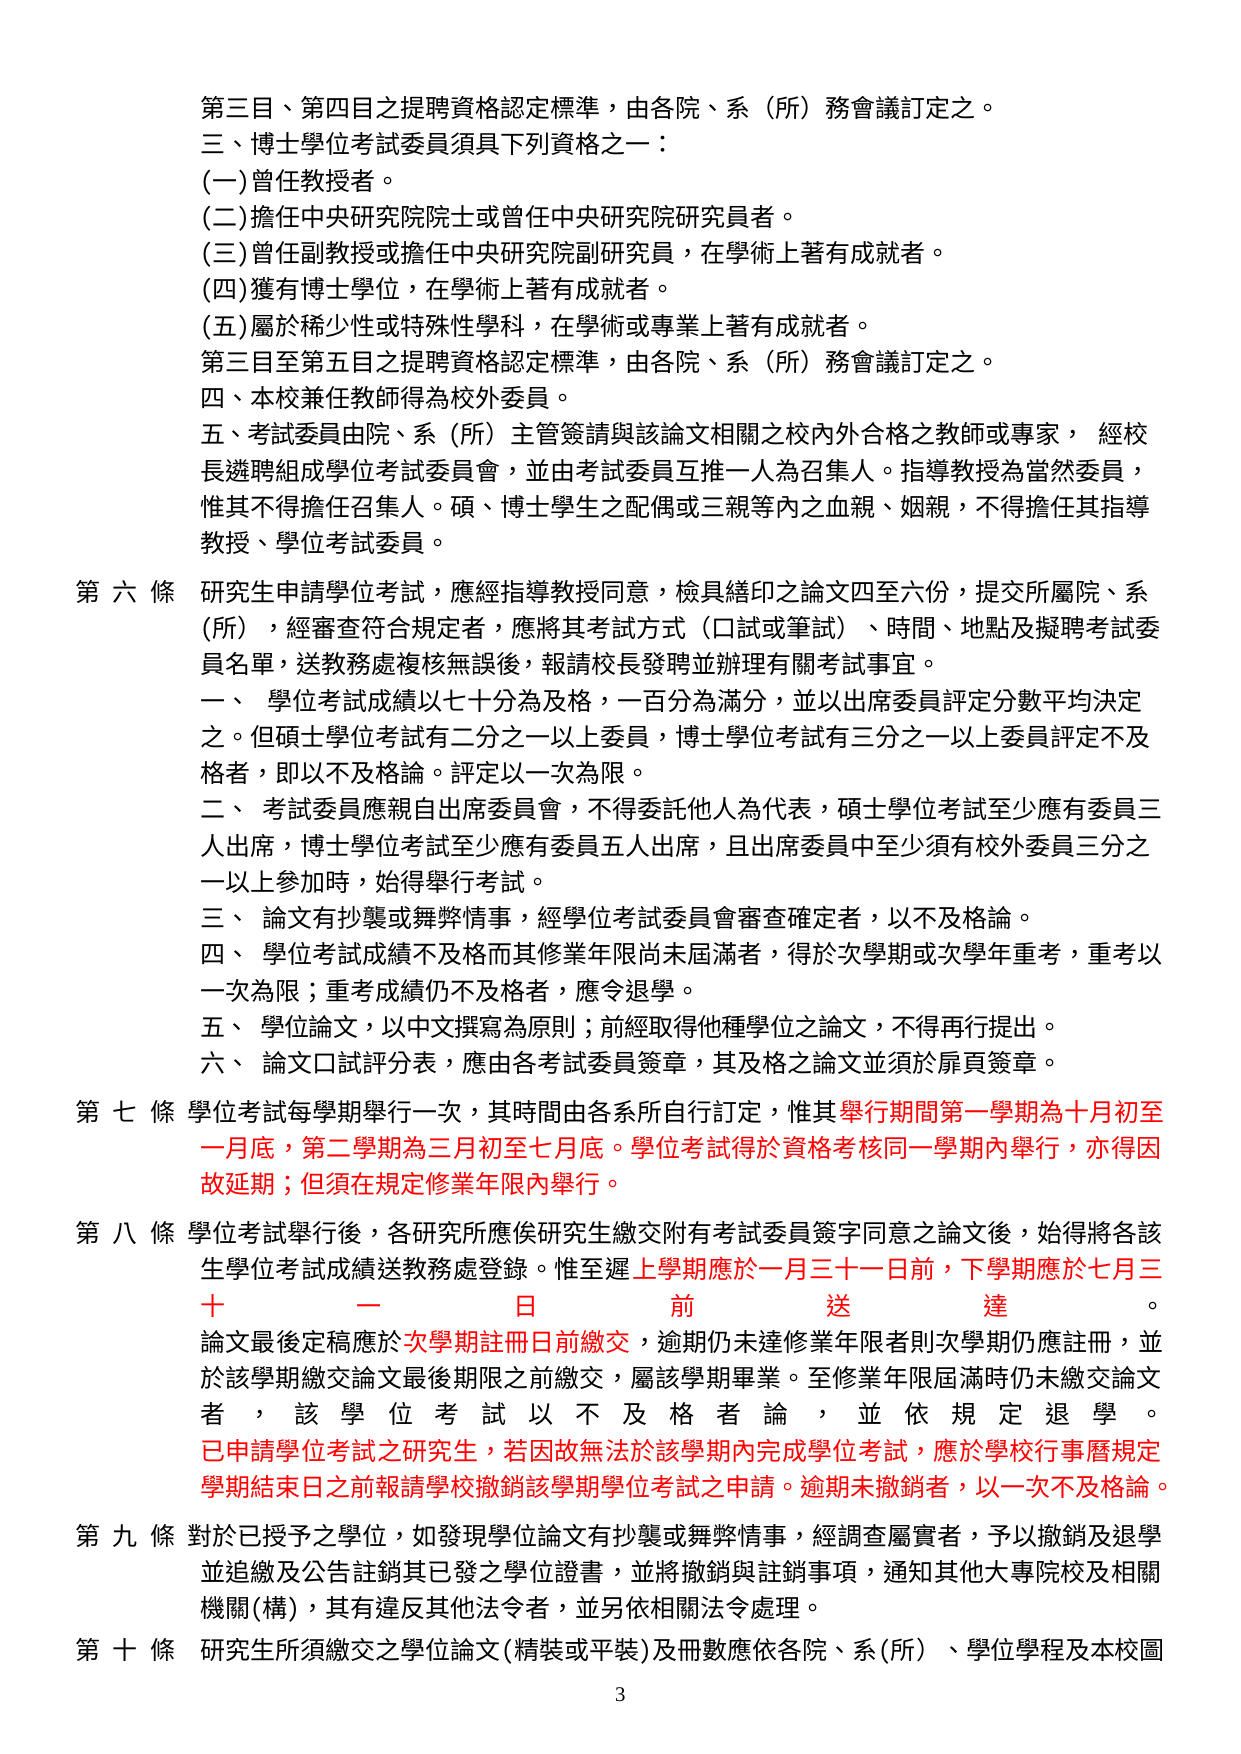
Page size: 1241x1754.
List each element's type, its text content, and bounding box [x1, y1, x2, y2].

text 第 七 條 學位考試每學期舉行一次，其時間由各系所自行訂定，惟其舉行期間第一學期為十月初至一月底，第二學期為三月初至七月底。學位考試得於資格考核同一學期內舉行，亦得因故延期；但須在規定修業年限內舉行。 [75, 1092, 1165, 1201]
text 第 六 條 研究生申請學位考試，應經指導教授同意，檢具繕印之論文四至六份，提交所屬院、系(所），經審查符合規定者，應將其考試方式（口試或筆試）、時間、地點及擬聘考試委員名單，送教務處複核無誤後，報請校長發聘並辦理有關考試事宜。 一、 學位考試成績以七十分為及格，一百分為滿分，並以出席委員評定分數平均決定之。但碩士學位考試有二分之一以上委員，博士學位考試有三分之一以上委員評定不及格者，即以不及格論。評定以一次為限。 二、 考試委員應親自出席委員會，不得委託他人為代表，碩士學位考試至少應有委員三人出席，博士學位考試至少應有委員五人出席，且出席委員中至少須有校外委員三分之一以上參加時，始得舉行考試。 三、 論文有抄襲或舞弊情事，經學位考試委員會審查確定者，以不及格論。 四、 學位考試成績不及格而其修業年限尚未屆滿者，得於次學期或次學年重考，重考以一次為限；重考成績仍不及格者，應令退學。 五、 學位論文，以中文撰寫為原則；前經取得他種學位之論文，不得再行提出。 六、 論文口試評分表，應由各考試委員簽章，其及格之論文並須於扉頁簽章。 [75, 572, 1165, 1080]
text 第 九 條 對於已授予之學位，如發現學位論文有抄襲或舞弊情事，經調查屬實者，予以撤銷及退學，並追繳及公告註銷其已發之學位證書，並將撤銷與註銷事項，通知其他大專院校及相關機關(構)，其有違反其他法令者，並另依相關法令處理。 [75, 1516, 1165, 1625]
text 第三目、第四目之提聘資格認定標準，由各院、系（所）務會議訂定之。 三、博士學位考試委員須具下列資格之一： (一)曾任教授者。 (二)擔任中央研究院院士或曾任中央研究院研究員者。 (三)曾任副教授或擔任中央研究院副研究員，在學術上著有成就者。 (四)獲有博士學位，在學術上著有成就者。 (五)屬於稀少性或特殊性學科，在學術或專業上著有成就者。 第三目至第五目之提聘資格認定標準，由各院、系（所）務會議訂定之。 四、本校兼任教師得為校外委員。 五、考試委員由院、系 (所）主管簽請與該論文相關之校內外合格之教師或專家， 經校長遴聘組成學位考試委員會，並由考試委員互推一人為召集人。指導教授為當然委員，惟其不得擔任召集人。碩、博士學生之配偶或三親等內之血親、姻親，不得擔任其指導教授、學位考試委員。 [75, 89, 1165, 560]
text 第 八 條 學位考試舉行後，各研究所應俟研究生繳交附有考試委員簽字同意之論文後，始得將各該生學位考試成績送教務處登錄。惟至遲上學期應於一月三十一日前，下學期應於七月三十一日前送達。 論文最後定稿應於次學期註冊日前繳交，逾期仍未達修業年限者則次學期仍應註冊，並於該學期繳交論文最後期限之前繳交，屬該學期畢業。至修業年限屆滿時仍未繳交論文者，該學位考試以不及格者論，並依規定退學。 已申請學位考試之研究生，若因故無法於該學期內完成學位考試，應於學校行事曆規定學期結束日之前報請學校撤銷該學期學位考試之申請。逾期未撤銷者，以一次不及格論。 [75, 1214, 1165, 1504]
text 第 十 條 研究生所須繳交之學位論文(精裝或平裝)及冊數應依各院、系(所）、學位學程及本校圖 [75, 1630, 1165, 1666]
